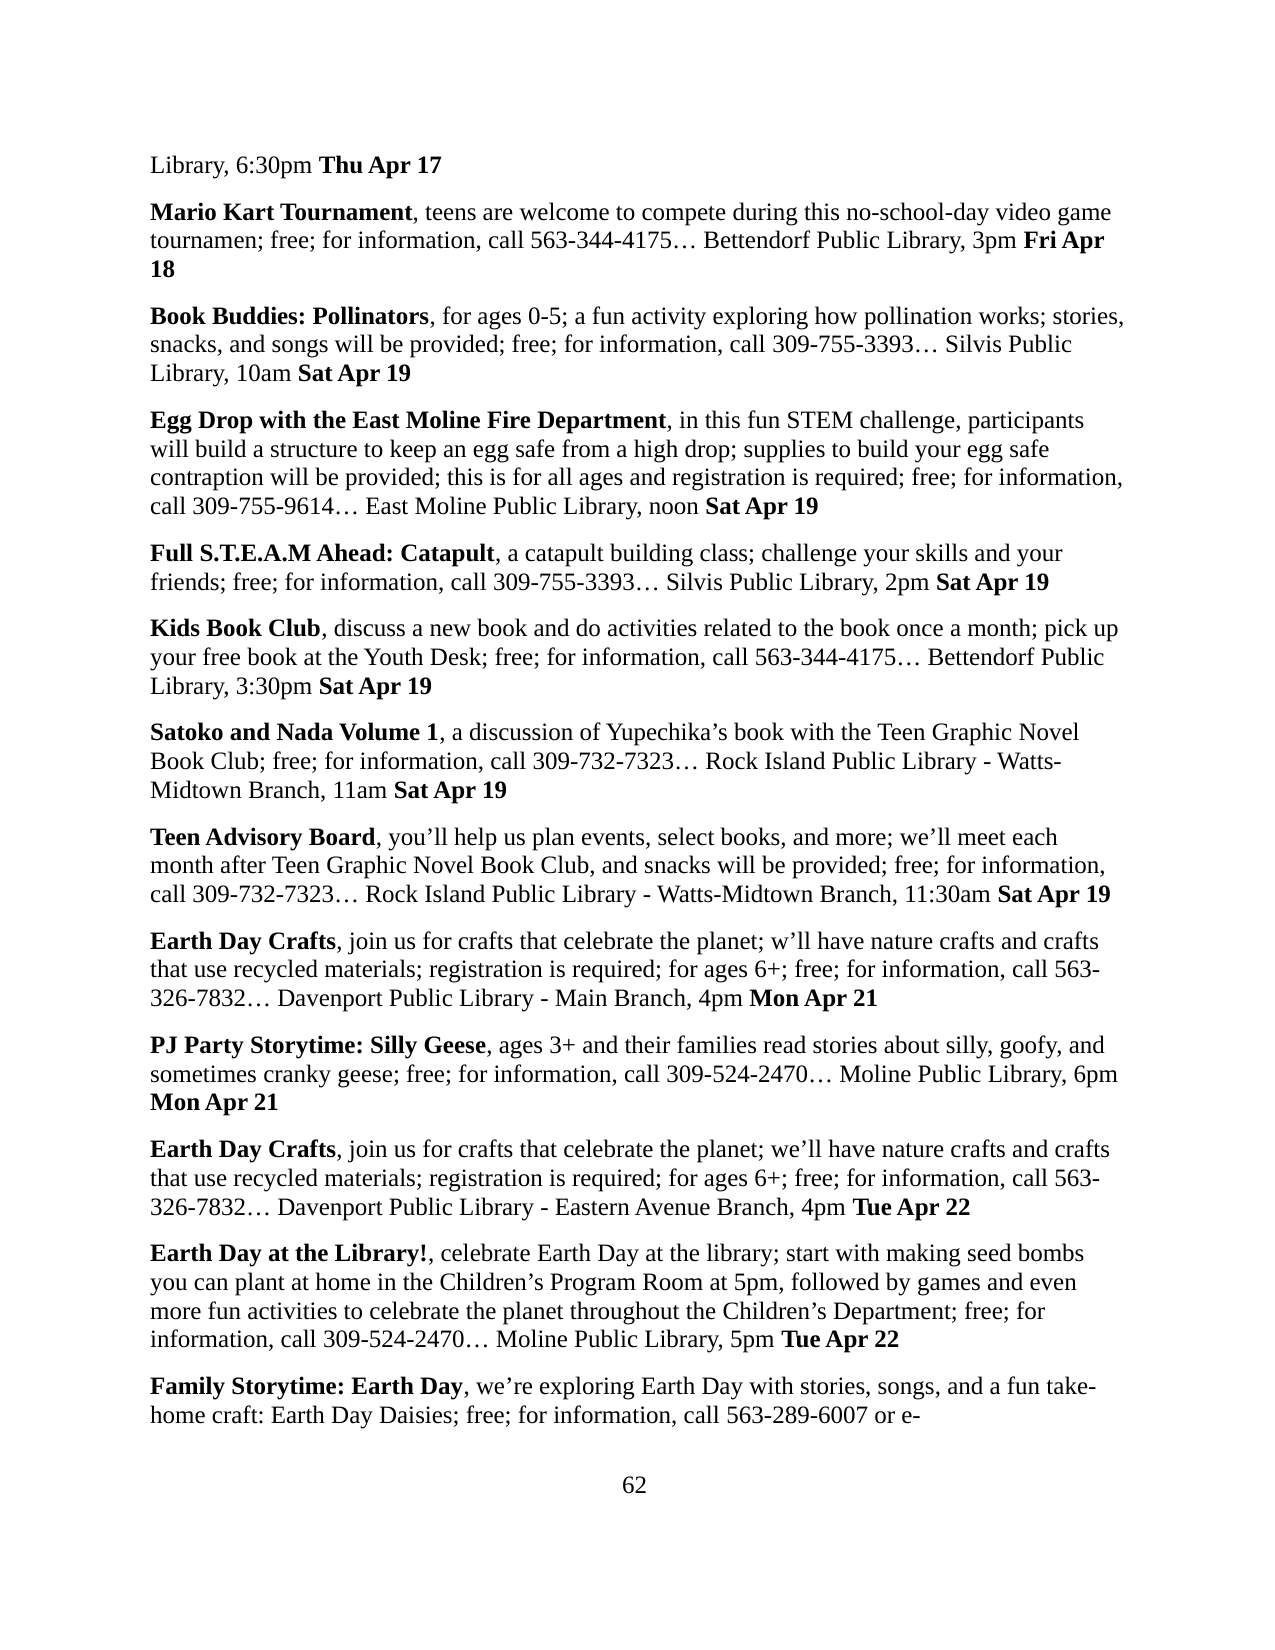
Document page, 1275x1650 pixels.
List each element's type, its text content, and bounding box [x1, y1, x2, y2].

text Egg Drop with the East Moline Fire Department, in this fun STEM challenge, participants will build a structure to keep an egg safe from a high drop; supplies to build your egg safe contraption will be provided; this is for all ages and registration is required; free; for information, call 309-755-9614… East Moline Public Library, noon Sat Apr 19 [150, 405, 1125, 520]
text Teen Advisory Board, you’ll help us plan events, select books, and more; we’ll meet each month after Teen Graphic Novel Book Club, and snacks will be provided; free; for information, call 309-732-7323… Rock Island Public Library - Watts-Midtown Branch, 11:30am Sat Apr 19 [150, 822, 1125, 908]
text Mario Kart Tournament, teens are welcome to compete during this no-school-day video game tournamen; free; for information, call 563-344-4175… Bettendorf Public Library, 3pm Fri Apr 18 [150, 197, 1125, 283]
text Earth Day Crafts, join us for crafts that celebrate the planet; we’ll have nature crafts and crafts that use recycled materials; registration is required; for ages 6+; free; for information, call 563-326-7832… Davenport Public Library - Eastern Avenue Branch, 4pm Tue Apr 22 [150, 1134, 1125, 1220]
text Earth Day Crafts, join us for crafts that celebrate the planet; w’ll have nature crafts and crafts that use recycled materials; registration is required; for ages 6+; free; for information, call 563-326-7832… Davenport Public Library - Main Branch, 4pm Mon Apr 21 [150, 926, 1125, 1012]
text Satoko and Nada Volume 1, a discussion of Yupechika’s book with the Teen Graphic Novel Book Club; free; for information, call 309-732-7323… Rock Island Public Library - Watts-Midtown Branch, 11am Sat Apr 19 [150, 717, 1125, 804]
text Family Storytime: Earth Day, we’re exploring Earth Day with stories, songs, and a fun take-home craft: Earth Day Daisies; free; for information, call 563-289-6007 or e- [150, 1371, 1125, 1429]
text PJ Party Storytime: Silly Geese, ages 3+ and their families read stories about silly, goofy, and sometimes cranky geese; free; for information, call 309-524-2470… Moline Public Library, 6pm Mon Apr 21 [150, 1030, 1125, 1116]
text Full S.T.E.A.M Ahead: Catapult, a catapult building class; challenge your skills and your friends; free; for information, call 309-755-3393… Silvis Public Library, 2pm Sat Apr 19 [150, 538, 1125, 595]
text Library, 6:30pm Thu Apr 17 [150, 150, 1125, 179]
text Kids Book Club, discuss a new book and do activities related to the book once a month; pick up your free book at the Youth Desk; free; for information, call 563-344-4175… Bettendorf Public Library, 3:30pm Sat Apr 19 [150, 613, 1125, 699]
text Book Buddies: Pollinators, for ages 0-5; a fun activity exploring how pollination works; stories, snacks, and songs will be provided; free; for information, call 309-755-3393… Silvis Public Library, 10am Sat Apr 19 [150, 301, 1125, 387]
text Earth Day at the Library!, celebrate Earth Day at the library; start with making seed bombs you can plant at home in the Children’s Program Room at 5pm, followed by games and even more fun activities to celebrate the planet throughout the Children’s Department; free; for information, call 309-524-2470… Moline Public Library, 5pm Tue Apr 22 [150, 1238, 1125, 1353]
